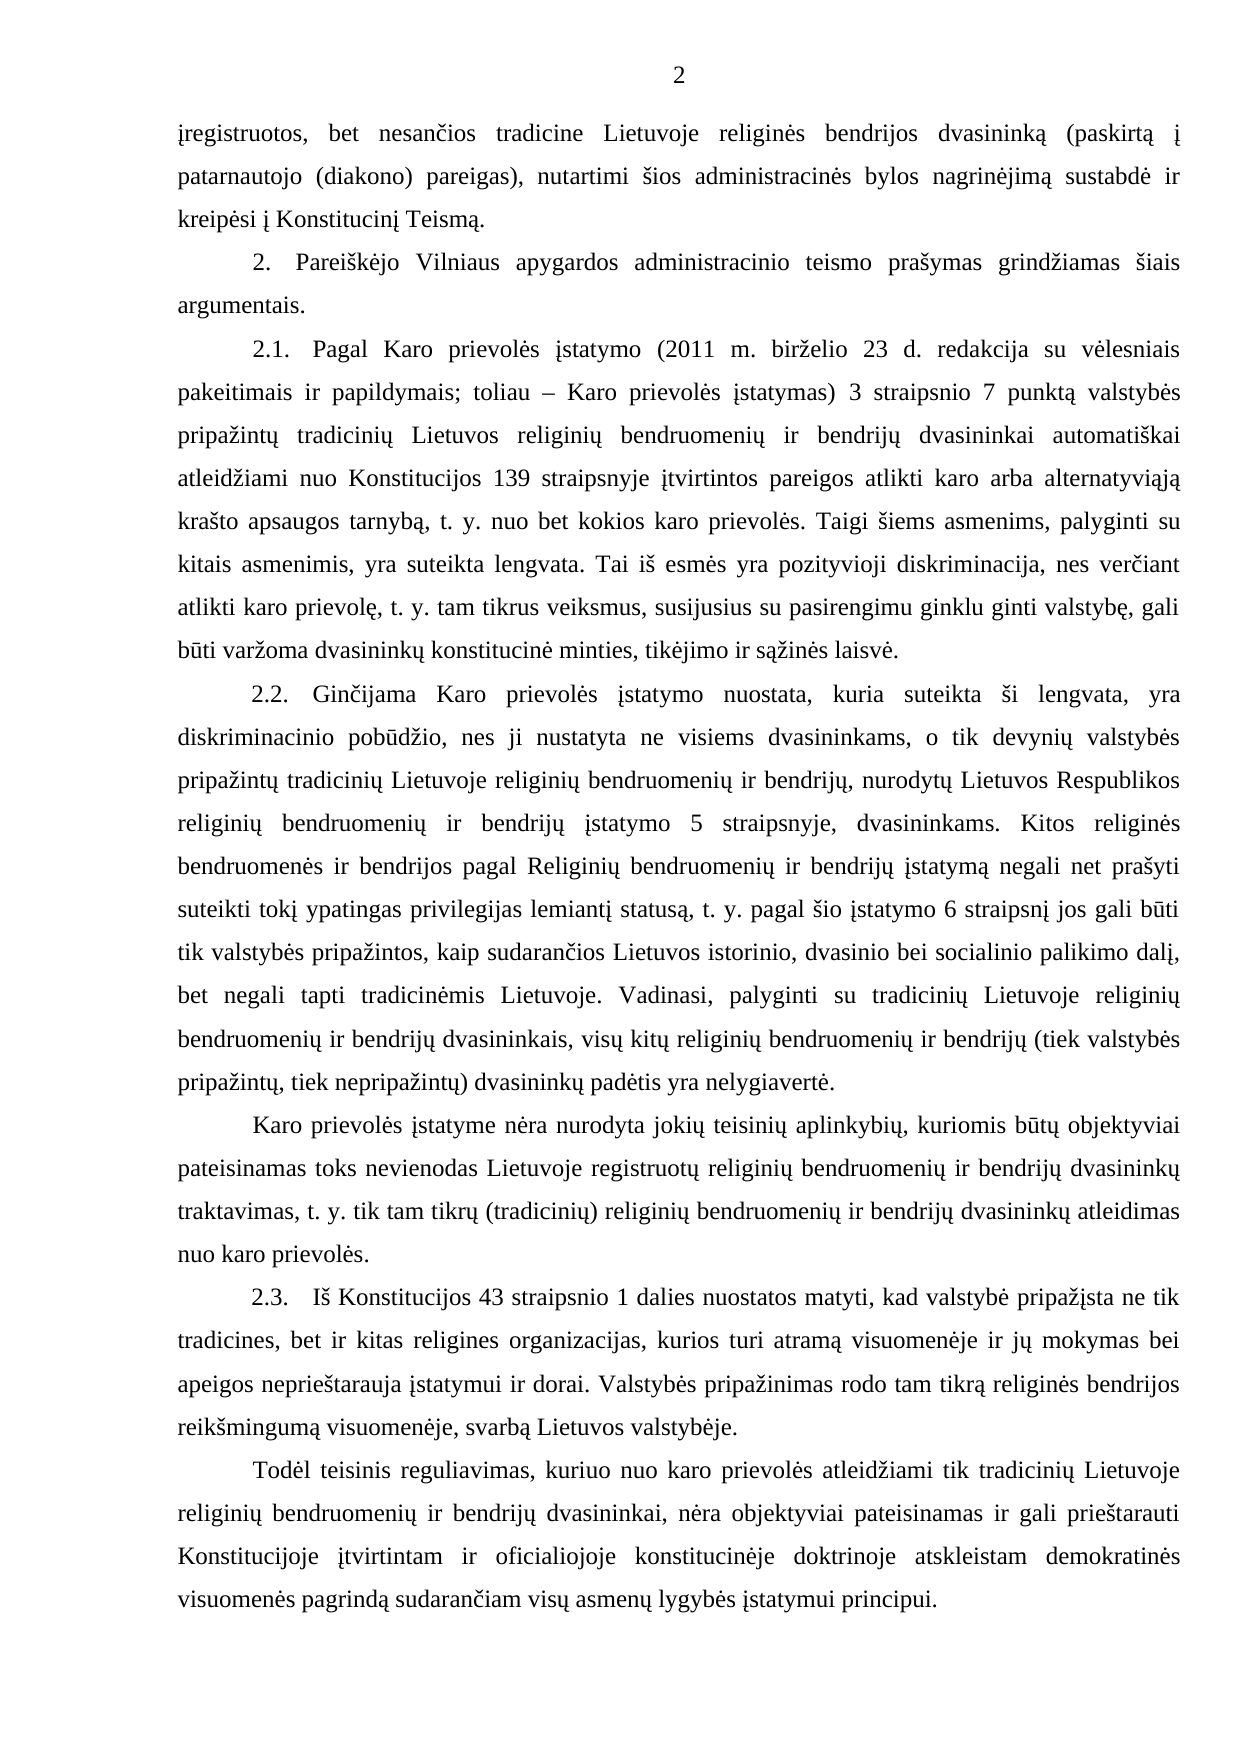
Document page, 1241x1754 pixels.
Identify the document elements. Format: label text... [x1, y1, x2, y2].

text Todėl teisinis reguliavimas, kuriuo nuo karo prievolės atleidžiami tik tradicinių Lietuvoje religinių bendruomenių ir bendrijų dvasininkai, nėra objektyviai pateisinamas ir gali prieštarauti Konstitucijoje įtvirtintam ir oficialiojoje konstitucinėje doktrinoje atskleistam demokratinės visuomenės pagrindą sudarančiam visų asmenų lygybės įstatymui principui. [177, 1455, 1181, 1613]
text 2.1. Pagal Karo prievolės įstatymo (2011 m. birželio 23 d. redakcija su vėlesniais pakeitimais ir papildymais; toliau – Karo prievolės įstatymas) 3 straipsnio 7 punktą valstybės pripažintų tradicinių Lietuvos religinių bendruomenių ir bendrijų dvasininkai automatiškai atleidžiami nuo Konstitucijos 139 straipsnyje įtvirtintos pareigos atlikti karo arba alternatyviąją krašto apsaugos tarnybą, t. y. nuo bet kokios karo prievolės. Taigi šiems asmenims, palyginti su kitais asmenimis, yra suteikta lengvata. Tai iš esmės yra pozityvioji diskriminacija, nes verčiant atlikti karo prievolę, t. y. tam tikrus veiksmus, susijusius su pasirengimu ginklu ginti valstybę, gali būti varžoma dvasininkų konstitucinė minties, tikėjimo ir sąžinės laisvė. [177, 334, 1181, 664]
text įregistruotos, bet nesančios tradicine Lietuvoje religinės bendrijos dvasininką (paskirtą į patarnautojo (diakono) pareigas), nutartimi šios administracinės bylos nagrinėjimą sustabdė ir kreipėsi į Konstitucinį Teismą. [177, 118, 1181, 233]
text Karo prievolės įstatyme nėra nurodyta jokių teisinių aplinkybių, kuriomis būtų objektyviai pateisinamas toks nevienodas Lietuvoje registruotų religinių bendruomenių ir bendrijų dvasininkų traktavimas, t. y. tik tam tikrų (tradicinių) religinių bendruomenių ir bendrijų dvasininkų atleidimas nuo karo prievolės. [177, 1110, 1181, 1268]
text 2. Pareiškėjo Vilniaus apygardos administracinio teismo prašymas grindžiamas šiais argumentais. [177, 247, 1181, 319]
text 2.3. Iš Konstitucijos 43 straipsnio 1 dalies nuostatos matyti, kad valstybė pripažįsta ne tik tradicines, bet ir kitas religines organizacijas, kurios turi atramą visuomenėje ir jų mokymas bei apeigos neprieštarauja įstatymui ir dorai. Valstybės pripažinimas rodo tam tikrą religinės bendrijos reikšmingumą visuomenėje, svarbą Lietuvos valstybėje. [177, 1282, 1181, 1441]
text 2.2. Ginčijama Karo prievolės įstatymo nuostata, kuria suteikta ši lengvata, yra diskriminacinio pobūdžio, nes ji nustatyta ne visiems dvasininkams, o tik devynių valstybės pripažintų tradicinių Lietuvoje religinių bendruomenių ir bendrijų, nurodytų Lietuvos Respublikos religinių bendruomenių ir bendrijų įstatymo 5 straipsnyje, dvasininkams. Kitos religinės bendruomenės ir bendrijos pagal Religinių bendruomenių ir bendrijų įstatymą negali net prašyti suteikti tokį ypatingas privilegijas lemiantį statusą, t. y. pagal šio įstatymo 6 straipsnį jos gali būti tik valstybės pripažintos, kaip sudarančios Lietuvos istorinio, dvasinio bei socialinio palikimo dalį, bet negali tapti tradicinėmis Lietuvoje. Vadinasi, palyginti su tradicinių Lietuvoje religinių bendruomenių ir bendrijų dvasininkais, visų kitų religinių bendruomenių ir bendrijų (tiek valstybės pripažintų, tiek nepripažintų) dvasininkų padėtis yra nelygiavertė. [177, 679, 1181, 1096]
